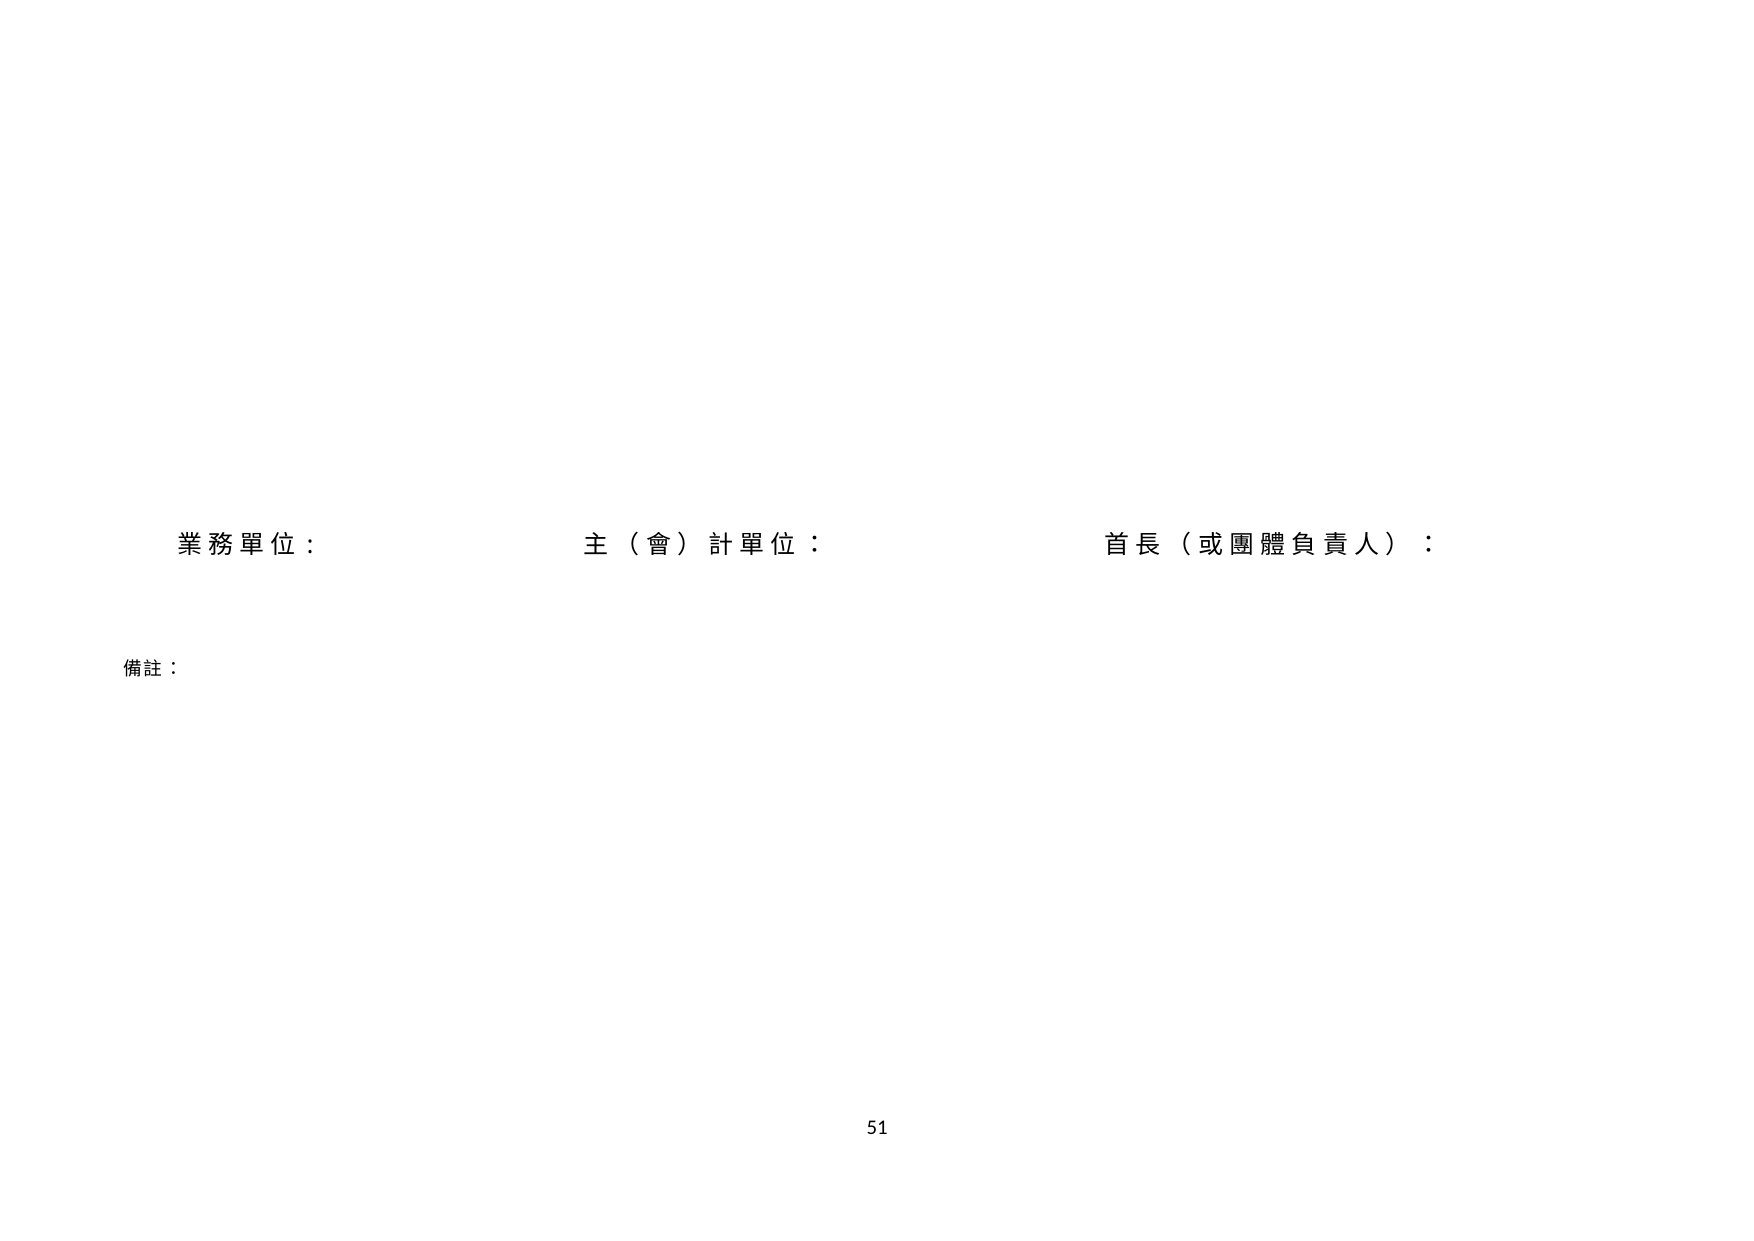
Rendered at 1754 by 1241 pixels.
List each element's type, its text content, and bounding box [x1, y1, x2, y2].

text 業務單位: 主（會）計單位： 首長（或團體負責人）： [172, 501, 1632, 626]
text 備註： [122, 626, 1632, 688]
